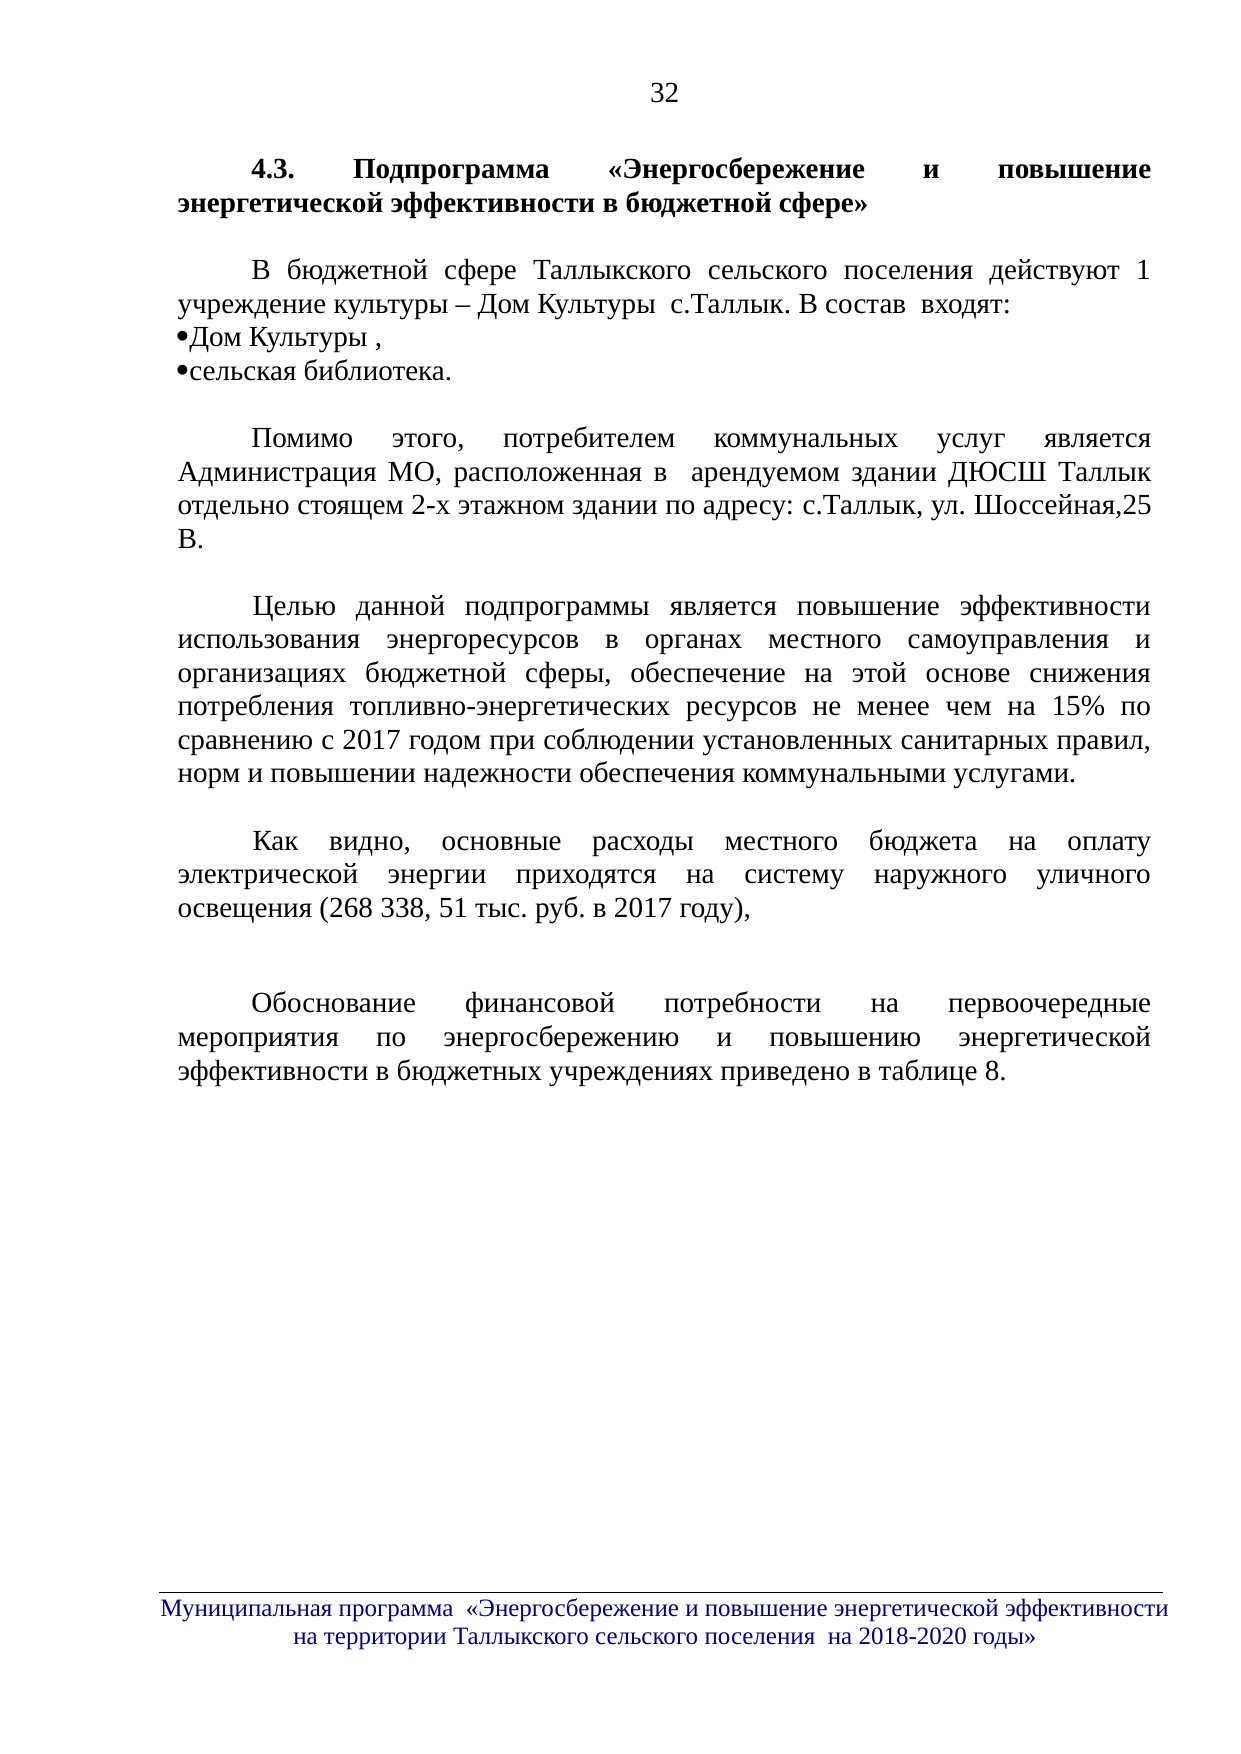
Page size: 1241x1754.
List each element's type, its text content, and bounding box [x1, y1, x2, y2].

list сельская библиотека. [177, 353, 1152, 387]
list Дом Культуры , [177, 319, 1152, 353]
text В бюджетной сфере Таллыкского сельского поселения действуют 1 учреждение культуры – Дом Культуры с.Таллык. В состав входят: [177, 252, 1152, 319]
text Как видно, основные расходы местного бюджета на оплату электрической энергии приходятся на систему наружного уличного освещения (268 338, 51 тыс. руб. в 2017 году), [177, 823, 1152, 923]
text Целью данной подпрограммы является повышение эффективности использования энергоресурсов в органах местного самоуправления и организациях бюджетной сферы, обеспечение на этой основе снижения потребления топливно-энергетических ресурсов не менее чем на 15% по сравнению с 2017 годом при соблюдении установленных санитарных правил, норм и повышении надежности обеспечения коммунальными услугами. [177, 588, 1152, 789]
text Помимо этого, потребителем коммунальных услуг является Администрация МО, расположенная в арендуемом здании ДЮСШ Таллык отдельно стоящем 2-х этажном здании по адресу: с.Таллык, ул. Шоссейная,25 В. [177, 420, 1152, 554]
text 4.3. Подпрограмма «Энергосбережение и повышение энергетической эффективности в бюджетной сфере» [177, 152, 1152, 219]
text Обоснование финансовой потребности на первоочередные мероприятия по энергосбережению и повышению энергетической эффективности в бюджетных учреждениях приведено в таблице 8. [177, 986, 1152, 1086]
